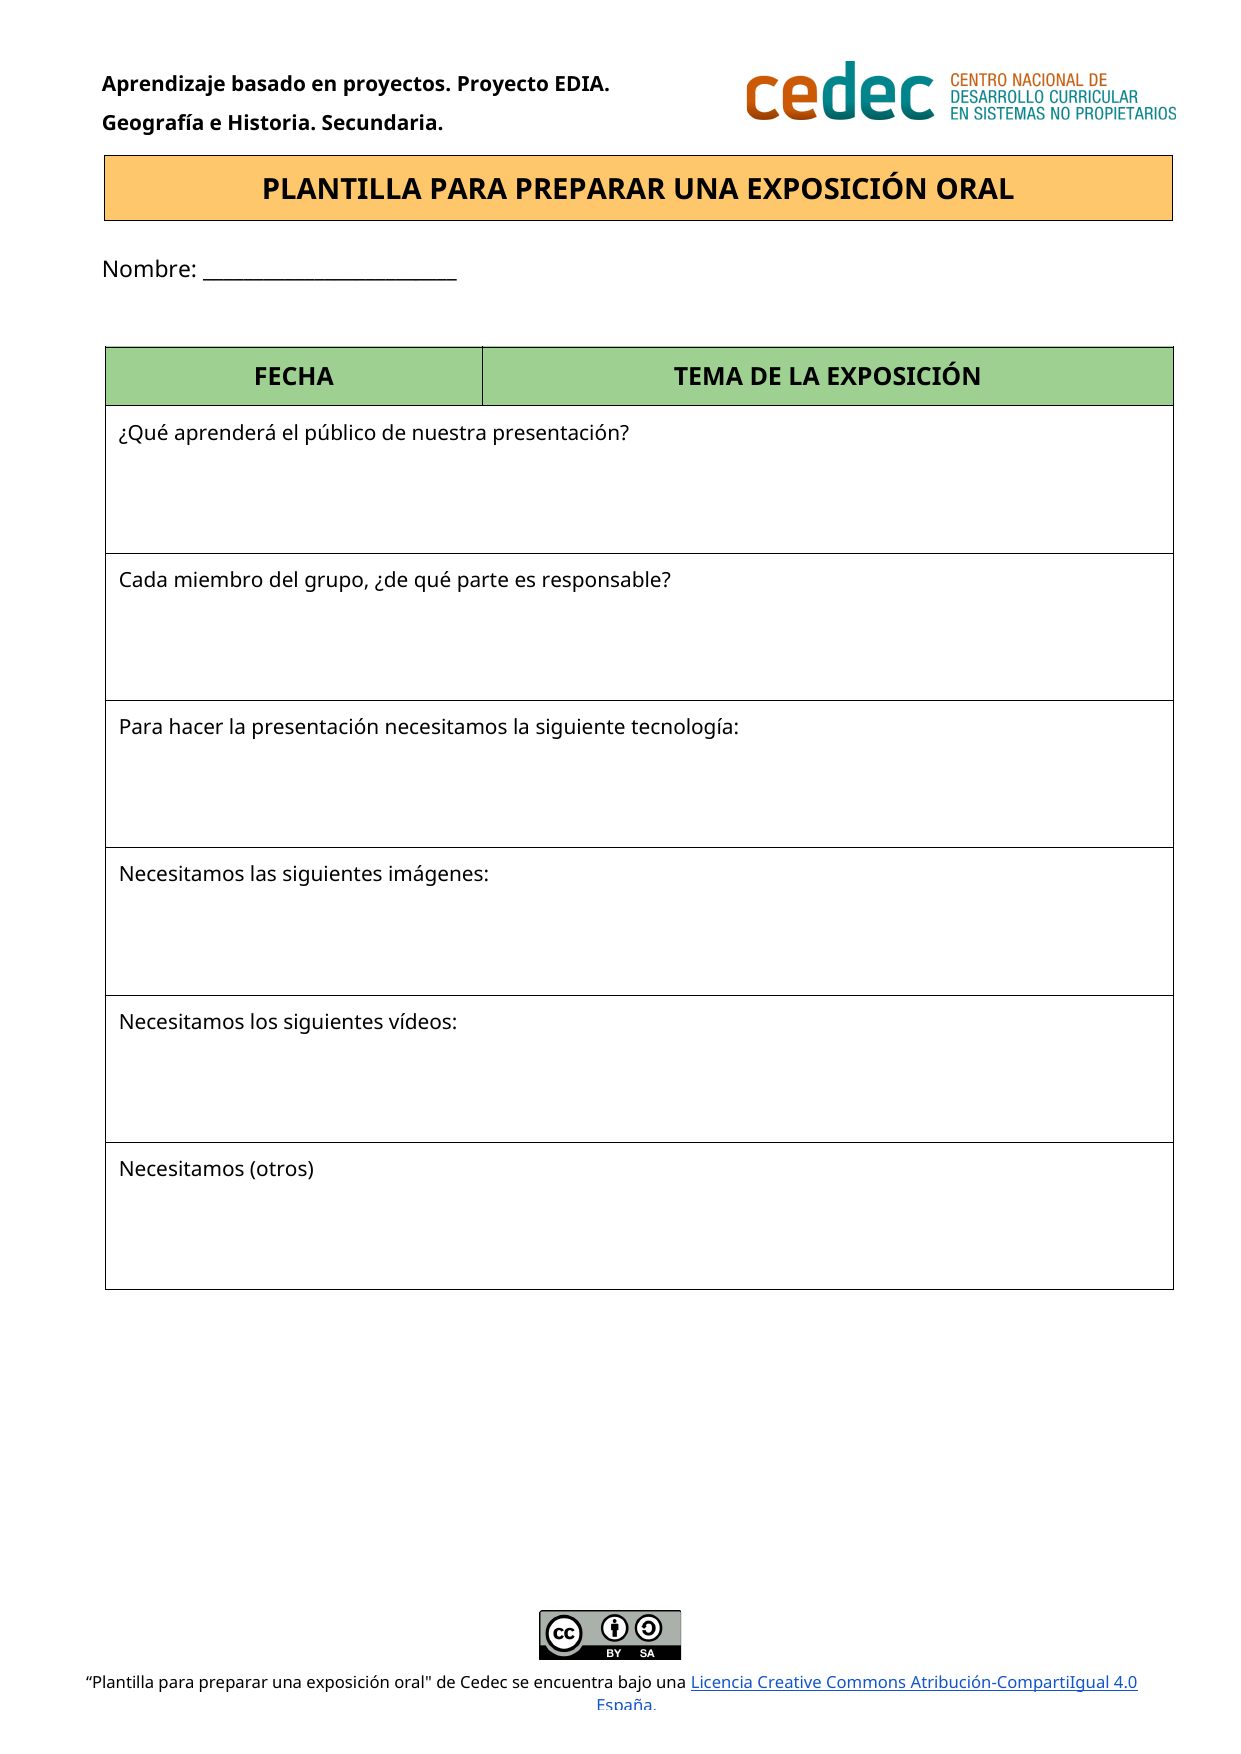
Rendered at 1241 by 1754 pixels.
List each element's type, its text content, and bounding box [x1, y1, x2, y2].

table_cell Cada miembro del grupo, ¿de qué parte es responsable? [106, 554, 1173, 700]
table_header FECHA [106, 348, 482, 405]
table_cell Necesitamos los siguientes vídeos: [106, 996, 1173, 1142]
table_cell Necesitamos las siguientes imágenes: [106, 848, 1173, 995]
table_header PLANTILLA PARA PREPARAR UNA EXPOSICIÓN ORAL [105, 156, 1172, 220]
table_cell ¿Qué aprenderá el público de nuestra presentación? [106, 406, 1173, 553]
table_cell Necesitamos (otros) [106, 1143, 1173, 1289]
table_cell Para hacer la presentación necesitamos la siguiente tecnología: [106, 701, 1173, 847]
text Nombre: _________________________ [102, 253, 1163, 284]
table_header TEMA DE LA EXPOSICIÓN [483, 348, 1173, 405]
picture [746, 61, 1176, 120]
picture [539, 1610, 682, 1660]
